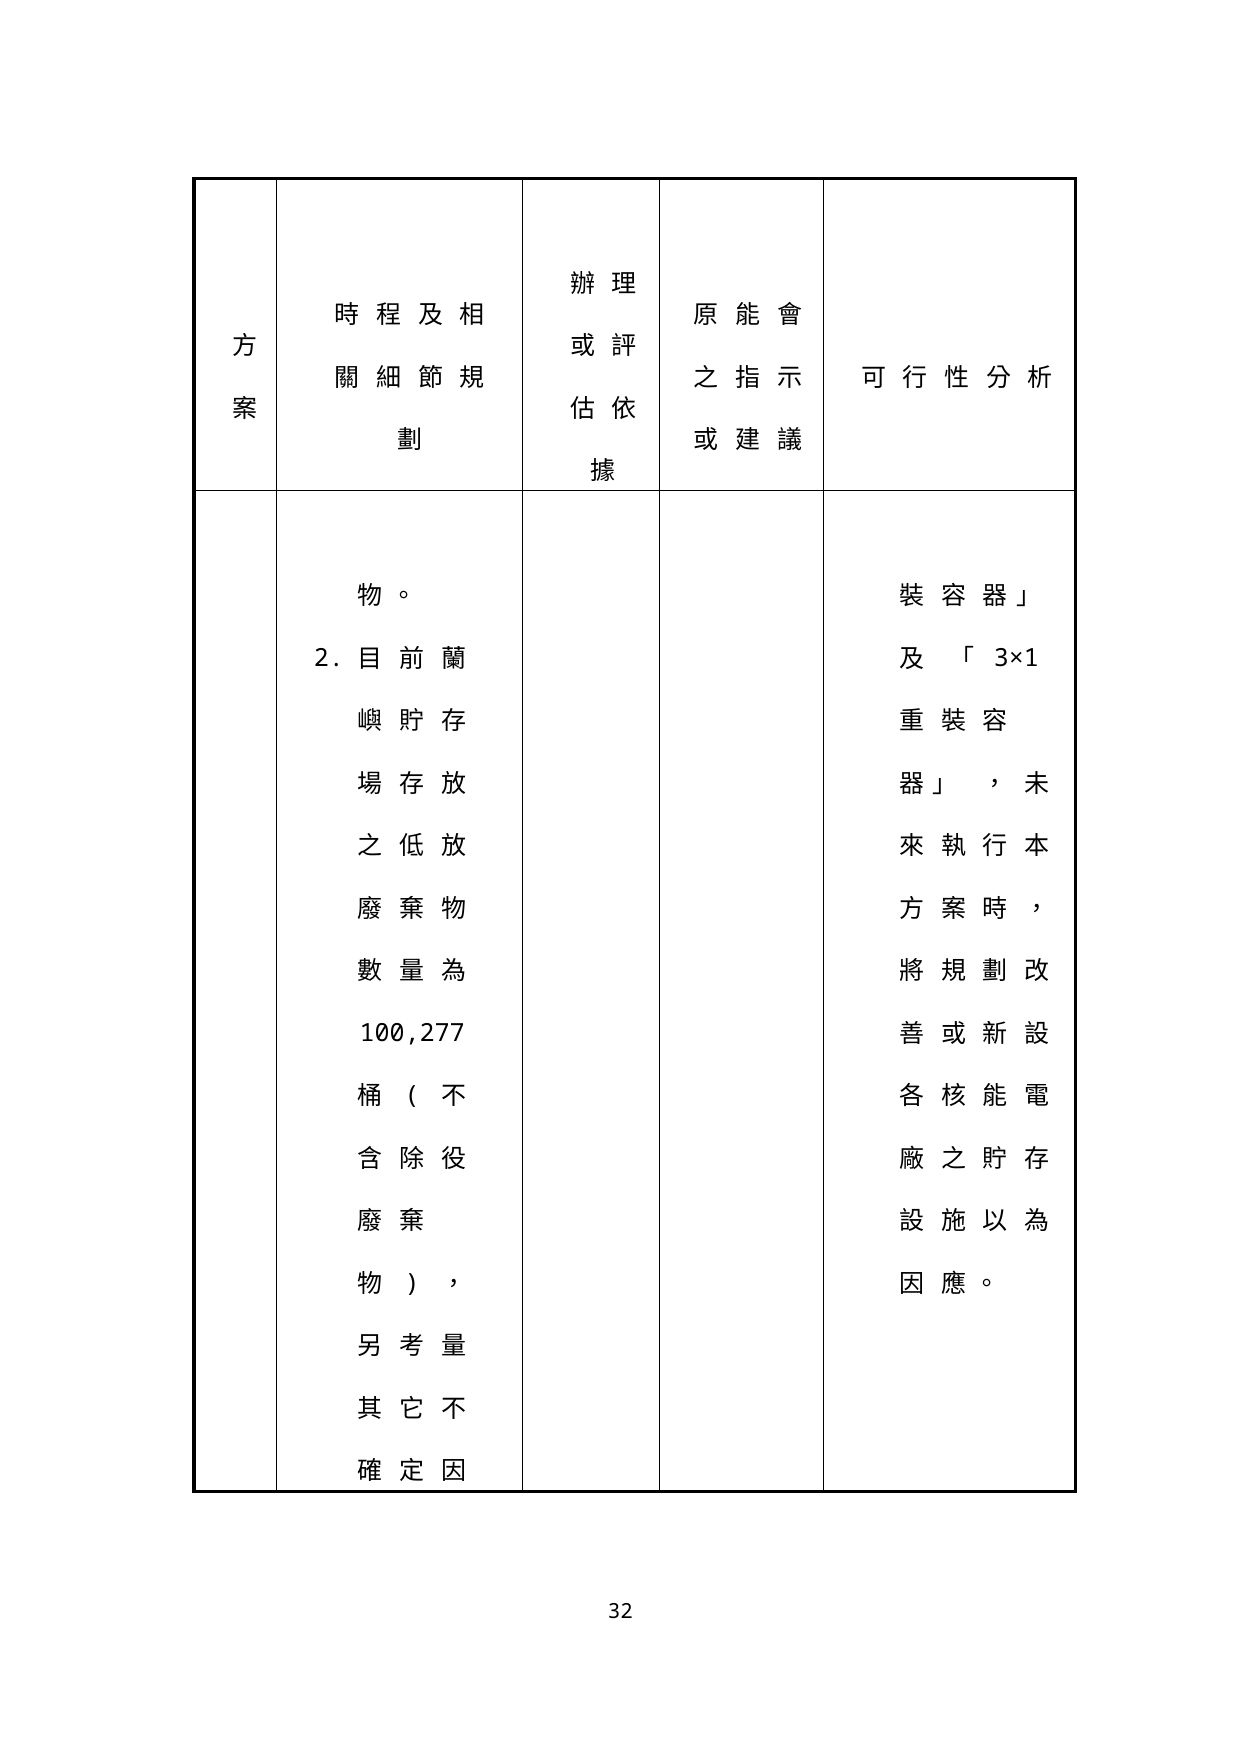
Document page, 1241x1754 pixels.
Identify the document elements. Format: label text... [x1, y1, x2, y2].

table_cell [196, 491, 276, 1490]
table_header 時程及相關細節規劃 [277, 180, 522, 490]
table_header 原能會之指示或建議 [660, 180, 823, 490]
table_cell 物。 2.目前蘭嶼貯存場存放之低放廢棄物數量為100,277桶(不含除役廢棄物)，另考量其它不確定因 [277, 491, 522, 1490]
table_cell 裝容器」及「3×1重裝容器」，未來執行本方案時，將規劃改善或新設各核能電廠之貯存設施以為因應。 [824, 491, 1074, 1490]
table_header 可行性分析 [824, 180, 1074, 490]
table_header 辦理或評估依據 [523, 180, 659, 490]
table_cell [660, 491, 823, 1490]
table_header 方案 [196, 180, 276, 490]
table_cell [523, 491, 659, 1490]
